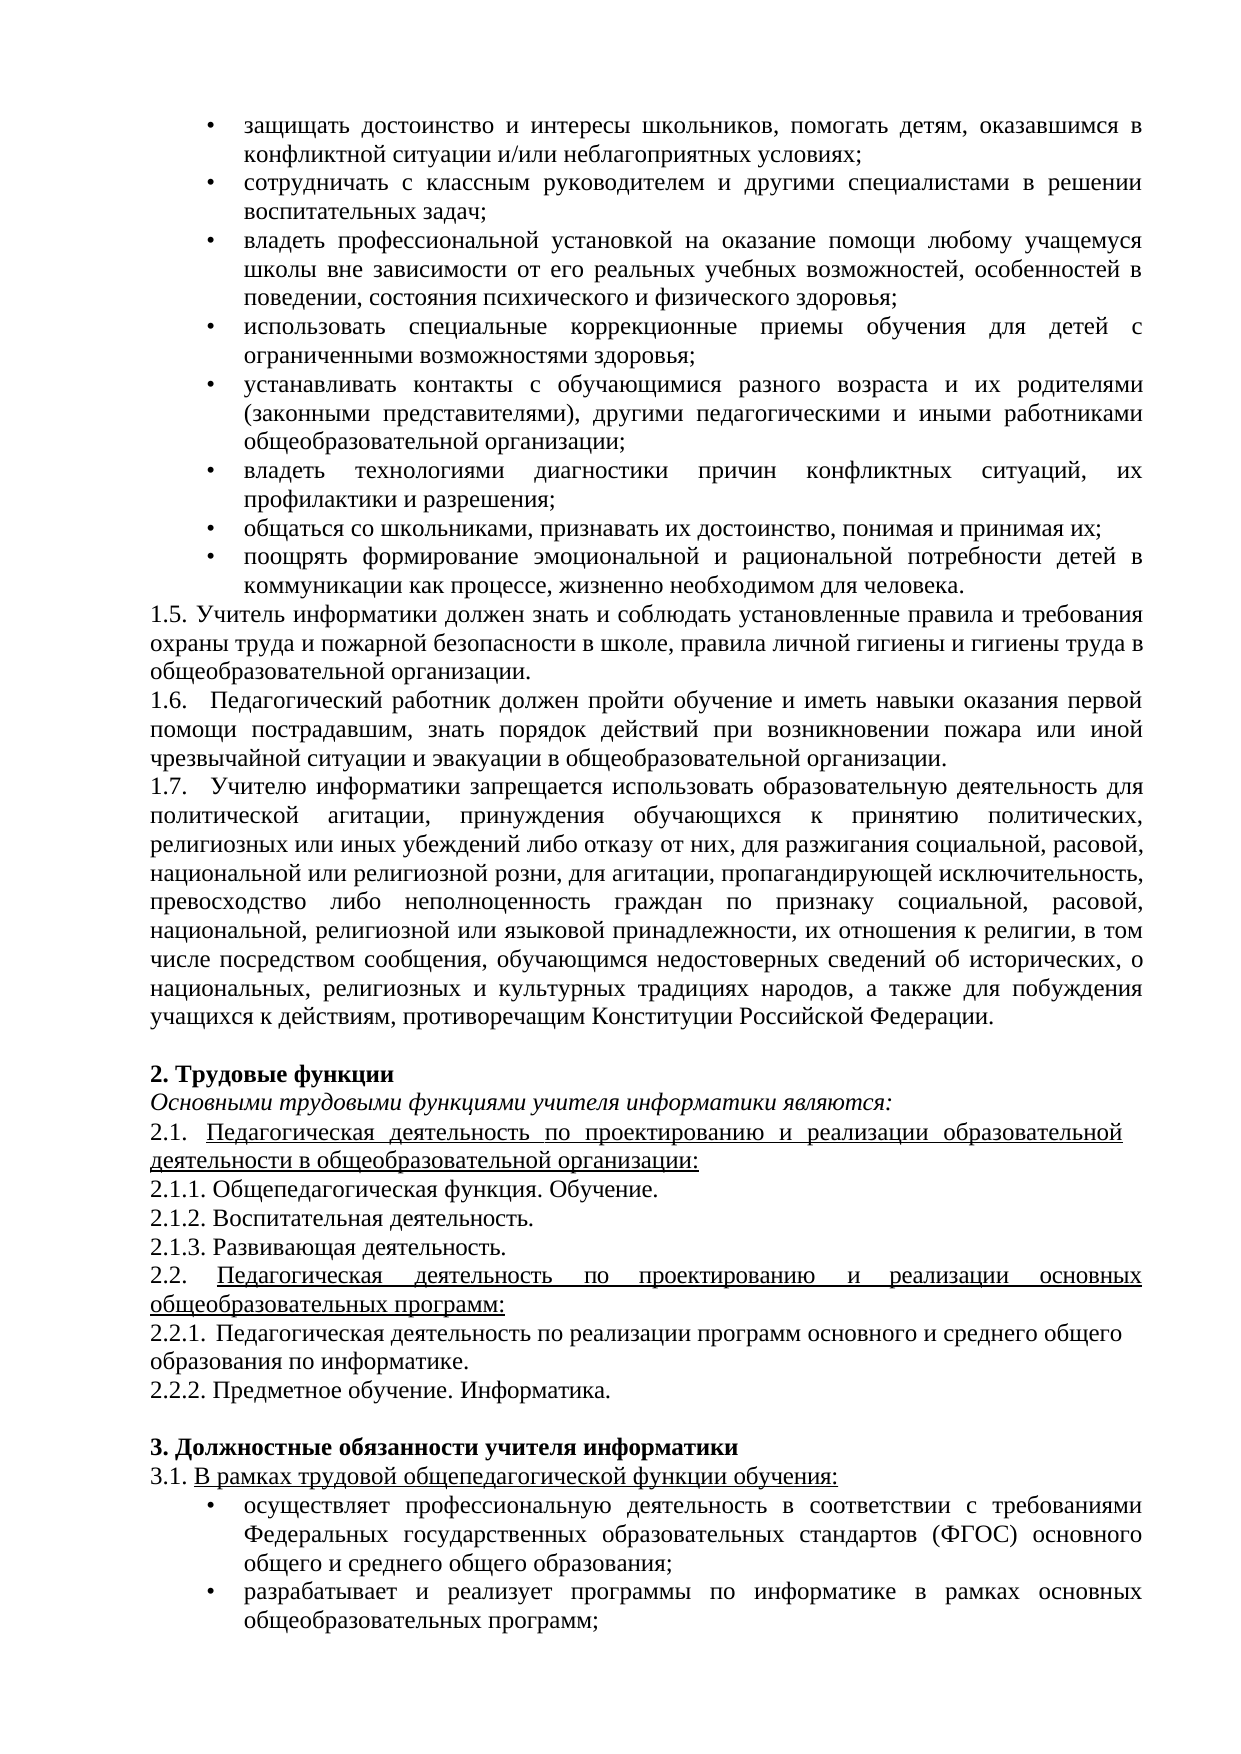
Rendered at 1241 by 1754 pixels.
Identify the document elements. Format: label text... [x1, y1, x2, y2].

list владеть профессиональной установкой на оказание помощи любому учащемуся школы вне зависимости от его реальных учебных возможностей, особенностей в поведении, состояния психического и физического здоровья; [206, 225, 1143, 311]
subtitle Должностные обязанности учителя информатики [150, 1433, 1155, 1462]
list Педагогический работник должен пройти обучение и иметь навыки оказания первой помощи пострадавшим, знать порядок действий при возникновении пожара или иной чрезвычайной ситуации и эвакуации в общеобразовательной организации. [150, 685, 1143, 771]
list Педагогическая деятельность по реализации программ основного и среднего общего образования по информатике. [150, 1318, 1143, 1375]
list владеть технологиями диагностики причин конфликтных ситуаций, их профилактики и разрешения; [206, 455, 1143, 513]
list разрабатывает и реализует программы по информатике в рамках основных общеобразовательных программ; [206, 1576, 1143, 1634]
list защищать достоинство и интересы школьников, помогать детям, оказавшимся в конфликтной ситуации и/или неблагоприятных условиях; [206, 110, 1143, 167]
list Общепедагогическая функция. Обучение. [150, 1174, 1155, 1203]
list Педагогическая деятельность по проектированию и реализации образовательной деятельности в общеобразовательной организации: [150, 1117, 1144, 1174]
list Предметное обучение. Информатика. [150, 1375, 1155, 1404]
list Учитель информатики должен знать и соблюдать установленные правила и требования охраны труда и пожарной безопасности в школе, правила личной гигиены и гигиены труда в общеобразовательной организации. [150, 599, 1144, 685]
list сотрудничать с классным руководителем и другими специалистами в решении воспитательных задач; [206, 167, 1143, 225]
list Воспитательная деятельность. [150, 1203, 1155, 1232]
list осуществляет профессиональную деятельность в соответствии с требованиями Федеральных государственных образовательных стандартов (ФГОС) основного общего и среднего общего образования; [206, 1490, 1143, 1576]
list использовать специальные коррекционные приемы обучения для детей с ограниченными возможностями здоровья; [206, 311, 1143, 369]
list В рамках трудовой общепедагогической функции обучения: [150, 1462, 1155, 1490]
list поощрять формирование эмоциональной и рациональной потребности детей в коммуникации как процессе, жизненно необходимом для человека. [206, 541, 1144, 599]
subtitle Трудовые функции [150, 1059, 1155, 1088]
list общаться со школьниками, признавать их достоинство, понимая и принимая их; [206, 513, 1155, 541]
list Учителю информатики запрещается использовать образовательную деятельность для политической агитации, принуждения обучающихся к принятию политических, религиозных или иных убеждений либо отказу от них, для разжигания социальной, расовой, национальной или религиозной розни, для агитации, пропагандирующей исключительность, превосходство либо неполноценность граждан по признаку социальной, расовой, национальной, религиозной или языковой принадлежности, их отношения к религии, в том числе посредством сообщения, обучающимся недостоверных сведений об исторических, о национальных, религиозных и культурных традициях народов, а также для побуждения учащихся к действиям, противоречащим Конституции Российской Федерации. [150, 771, 1144, 1030]
list Развивающая деятельность. [150, 1232, 1155, 1260]
list Педагогическая деятельность по проектированию и реализации основных общеобразовательных программ: [150, 1260, 1143, 1318]
text Основными трудовыми функциями учителя информатики являются: [150, 1088, 1155, 1117]
list устанавливать контакты с обучающимися разного возраста и их родителями (законными представителями), другими педагогическими и иными работниками общеобразовательной организации; [206, 369, 1144, 455]
